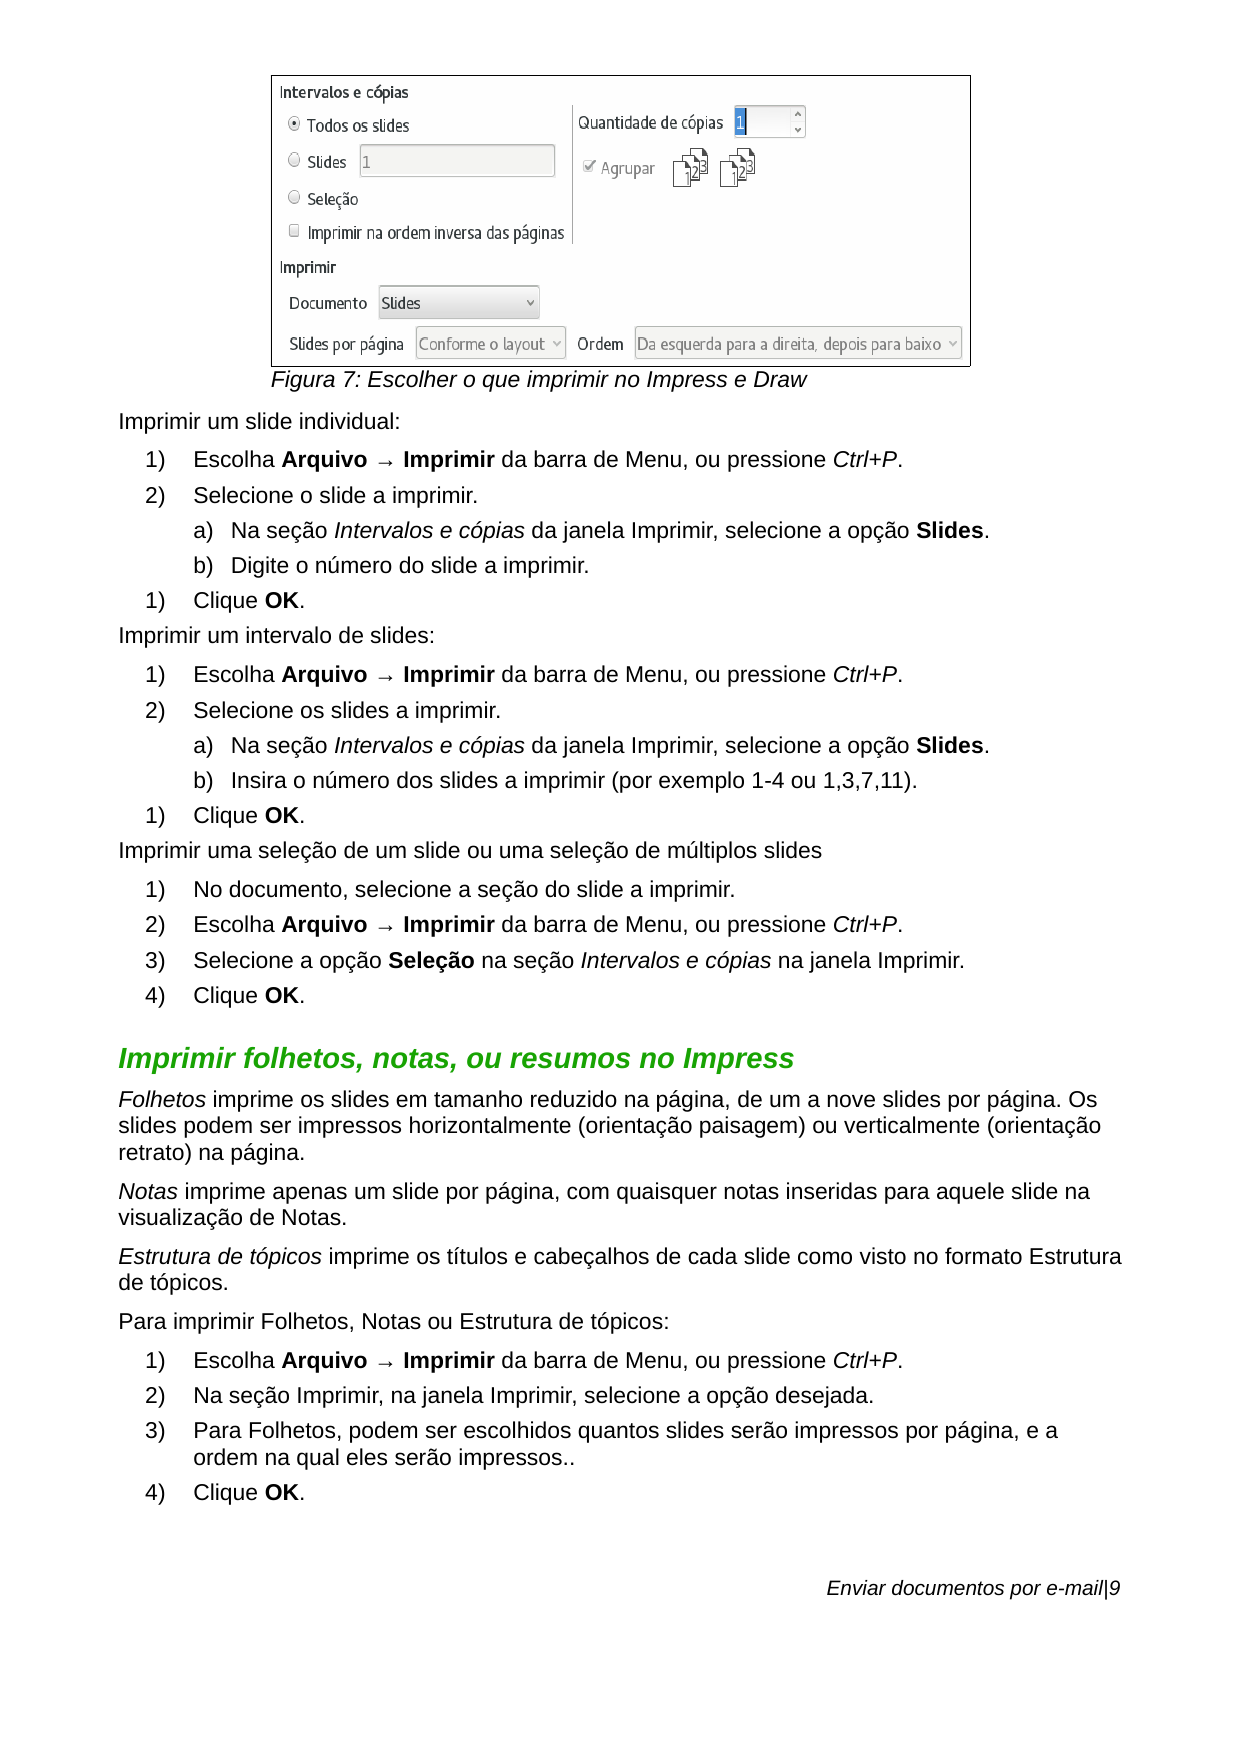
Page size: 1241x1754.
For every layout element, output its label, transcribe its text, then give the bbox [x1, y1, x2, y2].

subtitle Imprimir folhetos, notas, ou resumos no Impress [118, 1041, 1122, 1074]
list Clique OK. [165, 1479, 1122, 1505]
list Selecione os slides a imprimir. [165, 697, 1122, 723]
list Clique OK. [165, 587, 1122, 614]
list No documento, selecione a seção do slide a imprimir. [165, 876, 1122, 903]
list Clique OK. [165, 982, 1122, 1008]
text Notas imprime apenas um slide por página, com quaisquer notas inseridas para aquele slide na visualização de Notas. [118, 1178, 1122, 1230]
text Folhetos imprime os slides em tamanho reduzido na página, de um a nove slides por página. Os slides podem ser impressos horizontalmente (orientação paisagem) ou verticalmente (orientação retrato) na página. [118, 1086, 1122, 1165]
list Na seção Intervalos e cópias da janela Imprimir, selecione a opção Slides. [193, 517, 1122, 543]
list Para imprimir Folhetos, Notas ou Estrutura de tópicos: [118, 1308, 1122, 1334]
list Escolha Arquivo → Imprimir da barra de Menu, ou pressione Ctrl+P. [165, 446, 1122, 473]
list Na seção Imprimir, na janela Imprimir, selecione a opção desejada. [165, 1382, 1122, 1408]
text Figura 7: Escolher o que imprimir no Impress e Draw [271, 367, 970, 392]
picture [272, 76, 970, 366]
text Estrutura de tópicos imprime os títulos e cabeçalhos de cada slide como visto no formato Estrutura de tópicos. [118, 1243, 1122, 1296]
list Escolha Arquivo → Imprimir da barra de Menu, ou pressione Ctrl+P. [165, 661, 1122, 688]
list Clique OK. [165, 802, 1122, 828]
list Selecione o slide a imprimir. [165, 482, 1122, 508]
list Imprimir uma seleção de um slide ou uma seleção de múltiplos slides [118, 837, 1122, 864]
list Escolha Arquivo → Imprimir da barra de Menu, ou pressione Ctrl+P. [165, 1347, 1122, 1373]
list Na seção Intervalos e cópias da janela Imprimir, selecione a opção Slides. [193, 732, 1122, 758]
list Selecione a opção Seleção na seção Intervalos e cópias na janela Imprimir. [165, 947, 1122, 973]
list Insira o número dos slides a imprimir (por exemplo 1-4 ou 1,3,7,11). [193, 767, 1122, 793]
list Para Folhetos, podem ser escolhidos quantos slides serão impressos por página, e a ordem na qual eles serão impressos.. [165, 1417, 1122, 1470]
list Escolha Arquivo → Imprimir da barra de Menu, ou pressione Ctrl+P. [165, 911, 1122, 938]
list Imprimir um intervalo de slides: [118, 622, 1122, 649]
list Digite o número do slide a imprimir. [193, 552, 1122, 578]
list Imprimir um slide individual: [118, 408, 1122, 434]
